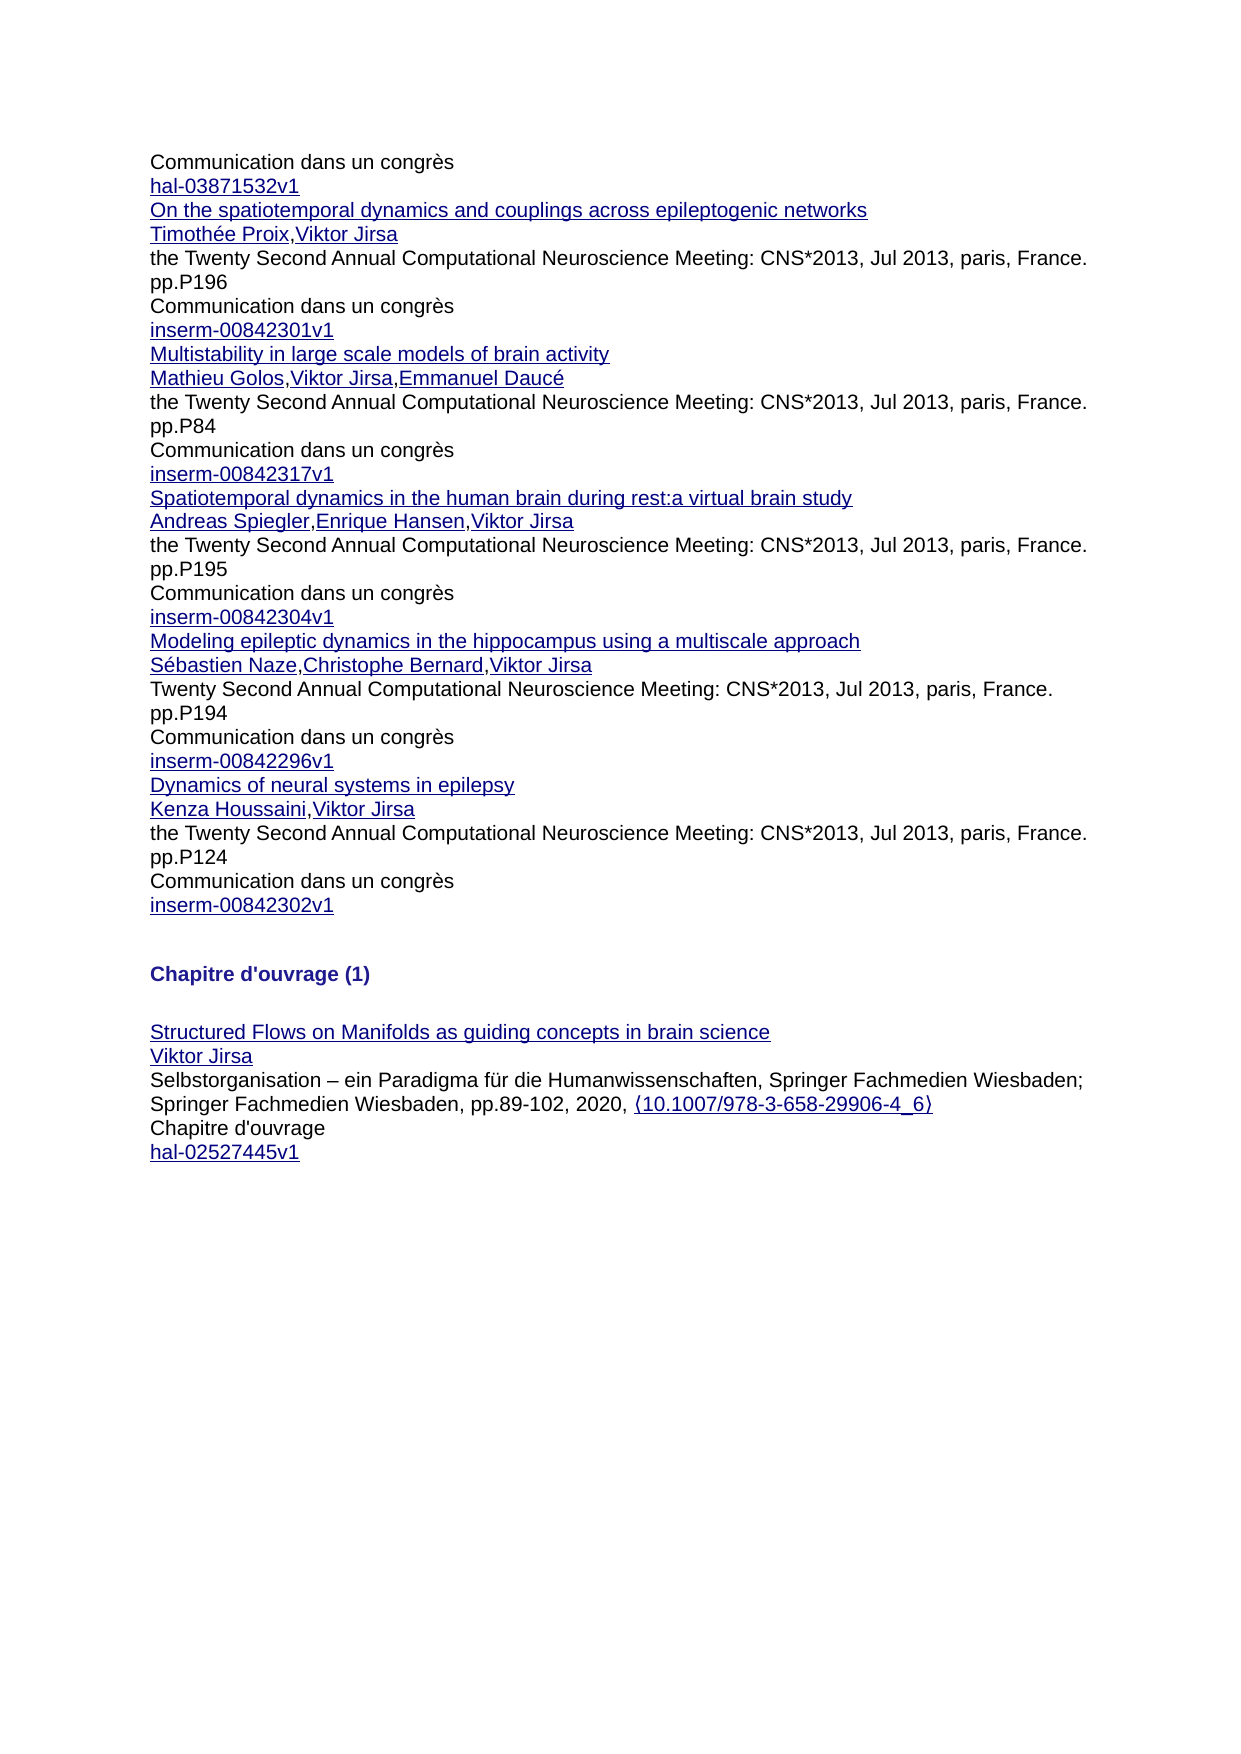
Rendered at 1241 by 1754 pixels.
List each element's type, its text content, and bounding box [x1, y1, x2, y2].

table_cell Modeling epileptic dynamics in the hippocampus using a multiscale approach Sébastien Naze,Christophe Bernard,Viktor Jirsa Twenty Second Annual Computational Neuroscience Meeting: CNS*2013, Jul 2013, paris, France. pp.P194 Communication dans un congrès inserm-00842296v1 [150, 629, 1090, 773]
table_cell Dynamics of neural systems in epilepsy Kenza Houssaini,Viktor Jirsa the Twenty Second Annual Computational Neuroscience Meeting: CNS*2013, Jul 2013, paris, France. pp.P124 Communication dans un congrès inserm-00842302v1 [150, 773, 1090, 917]
table_cell Multistability in large scale models of brain activity Mathieu Golos,Viktor Jirsa,Emmanuel Daucé the Twenty Second Annual Computational Neuroscience Meeting: CNS*2013, Jul 2013, paris, France. pp.P84 Communication dans un congrès inserm-00842317v1 [150, 342, 1090, 485]
table_cell Spatiotemporal dynamics in the human brain during rest:a virtual brain study Andreas Spiegler,Enrique Hansen,Viktor Jirsa the Twenty Second Annual Computational Neuroscience Meeting: CNS*2013, Jul 2013, paris, France. pp.P195 Communication dans un congrès inserm-00842304v1 [150, 485, 1090, 629]
subtitle Chapitre d'ouvrage (1) [150, 961, 1090, 985]
table_header Structured Flows on Manifolds as guiding concepts in brain science Viktor Jirsa Selbstorganisation – ein Paradigma für die Humanwissenschaften, Springer Fachmedien Wiesbaden; Springer Fachmedien Wiesbaden, pp.89-102, 2020, ⟨10.1007/978-3-658-29906-4_6⟩ Chapitre d'ouvrage hal-02527445v1 [150, 1020, 1090, 1163]
table_cell Communication dans un congrès hal-03871532v1 [150, 150, 1090, 198]
table_cell On the spatiotemporal dynamics and couplings across epileptogenic networks Timothée Proix,Viktor Jirsa the Twenty Second Annual Computational Neuroscience Meeting: CNS*2013, Jul 2013, paris, France. pp.P196 Communication dans un congrès inserm-00842301v1 [150, 198, 1090, 342]
